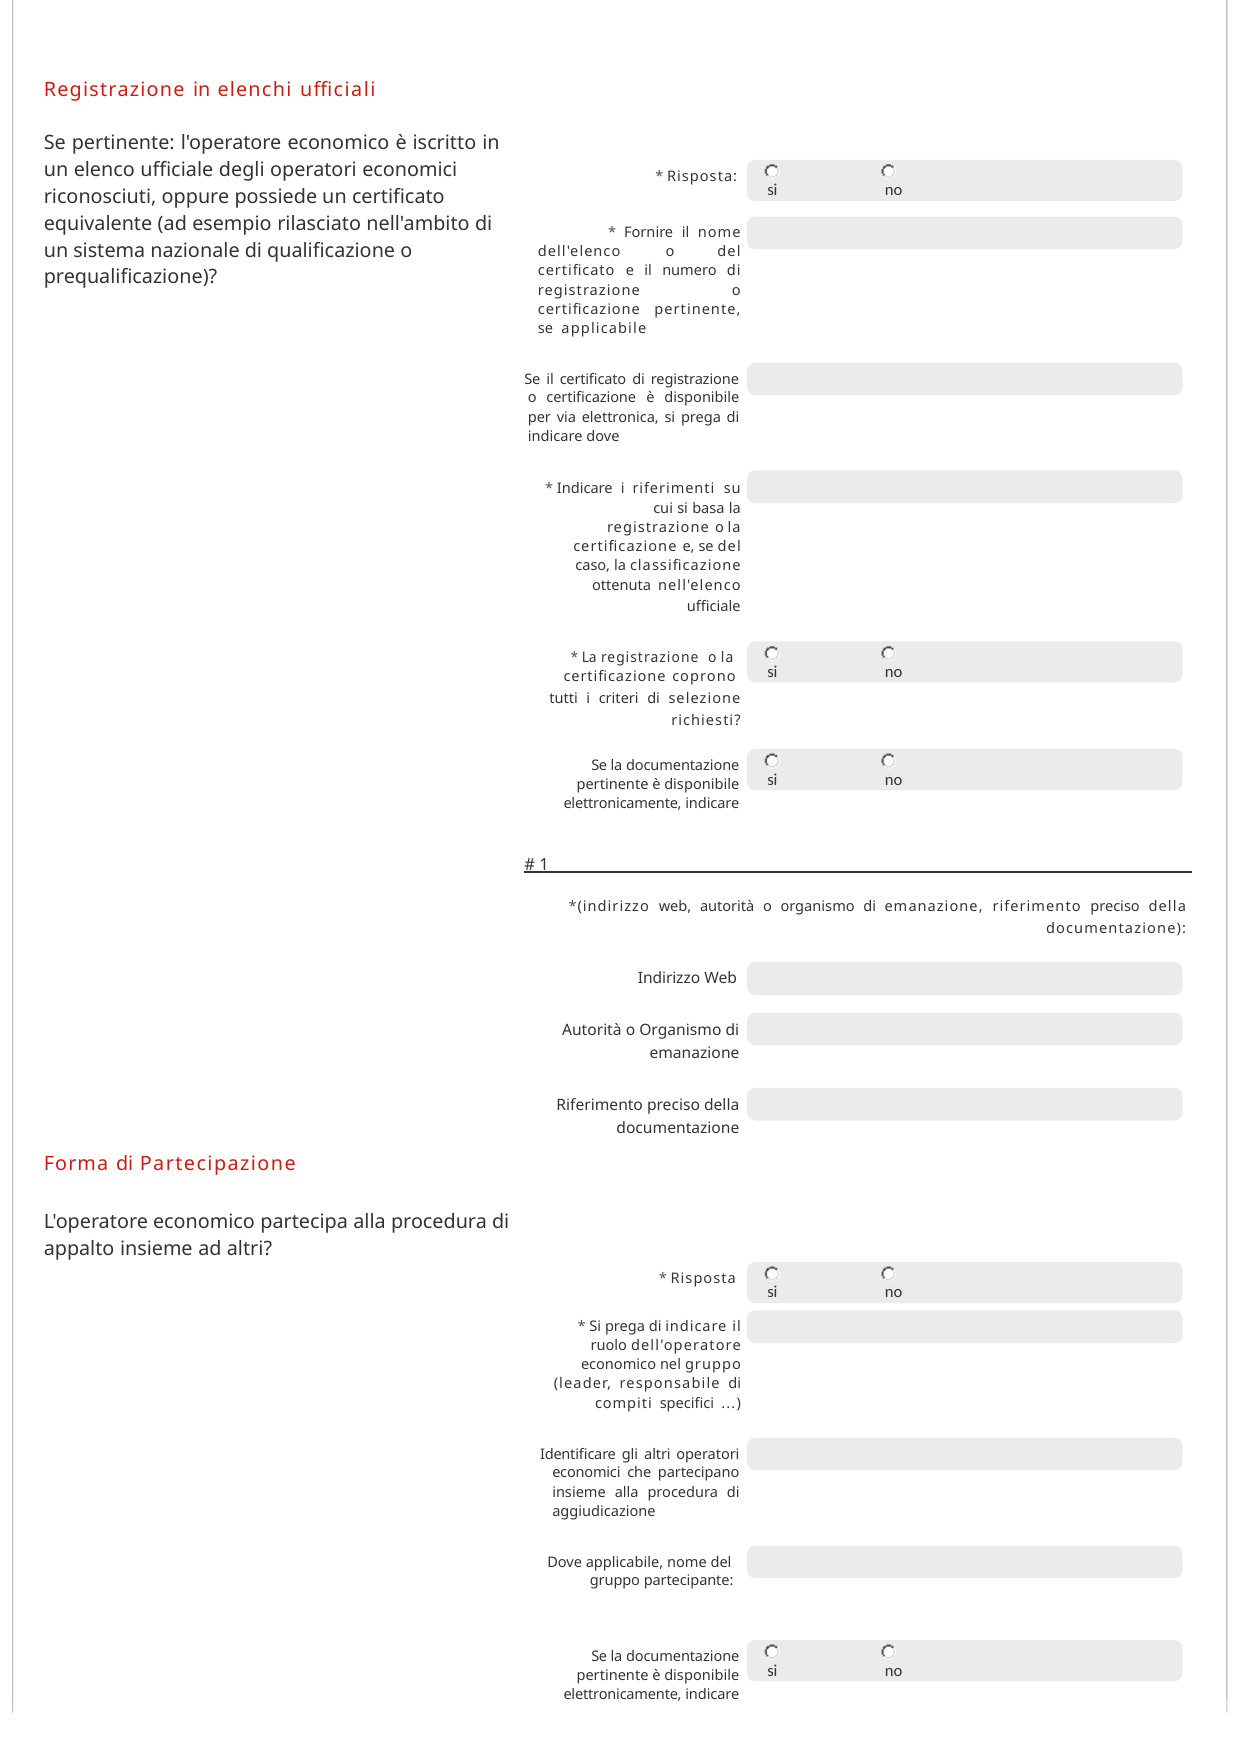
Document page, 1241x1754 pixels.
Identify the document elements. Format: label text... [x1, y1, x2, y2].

picture [875, 1639, 900, 1665]
text * Risposta: [655, 165, 1223, 185]
text * Fornire il nome dell'elenco o del certificato e il numero di registrazione o certificazione pertinente, se applicabile [538, 223, 740, 338]
text Forma di Partecipazione [43, 1149, 1223, 1176]
text Dove applicabile, nome del gruppo partecipante: [547, 1552, 739, 1590]
picture [758, 159, 784, 165]
subtitle # 1 [524, 852, 1223, 875]
text * Risposta [178, 1267, 1223, 1287]
text documentazione): [14, 916, 1186, 938]
text Se pertinente: l'operatore economico è iscritto in un elenco ufficiale degli operatori economici riconosciuti, oppure possiede un certificato equivalente (ad esempio rilasciato nell'ambito di un sistema nazionale di qualificazione o prequalificazione)? [43, 128, 519, 290]
text documentazione [14, 1115, 739, 1138]
text Identificare gli altri operatori economici che partecipano insieme alla procedura di aggiudicazione [540, 1444, 739, 1521]
picture [758, 1261, 784, 1267]
text emanazione [14, 1040, 739, 1063]
picture [758, 1639, 784, 1665]
text Se la documentazione pertinente è disponibile elettronicamente, indicare [557, 1646, 739, 1704]
text Indirizzo Web [151, 967, 1223, 988]
text L'operatore economico partecipa alla procedura di appalto insieme ad altri? [43, 1207, 514, 1261]
text * La registrazione o la certificazione coprono [558, 648, 741, 686]
text Riferimento preciso della [14, 1092, 739, 1115]
text Se il certificato di registrazione o certificazione è disponibile per via elettronica, si prega di indicare dove [524, 369, 739, 445]
text * Indicare i riferimenti su [14, 476, 740, 498]
picture [875, 641, 900, 666]
text *(indirizzo web, autorità o organismo di emanazione, riferimento preciso della [14, 894, 1186, 916]
picture [758, 641, 784, 666]
text richiesti? [14, 708, 740, 730]
text tutti i criteri di selezione [14, 686, 740, 708]
text Registrazione in elenchi ufficiali [43, 75, 519, 102]
text Autorità o Organismo di [14, 1017, 739, 1040]
picture [758, 748, 784, 774]
text * Si prega di indicare il ruolo dell'operatore economico nel gruppo (leader, responsabile di compiti specifici ...) [542, 1317, 741, 1412]
text ufficiale [14, 594, 740, 616]
text cui si basa la registrazione o la certificazione e, se del caso, la classificazione ottenuta nell'elenco [552, 498, 741, 594]
picture [875, 1261, 900, 1267]
picture [875, 159, 900, 165]
picture [875, 748, 900, 774]
text Se la documentazione pertinente è disponibile elettronicamente, indicare [557, 755, 739, 813]
